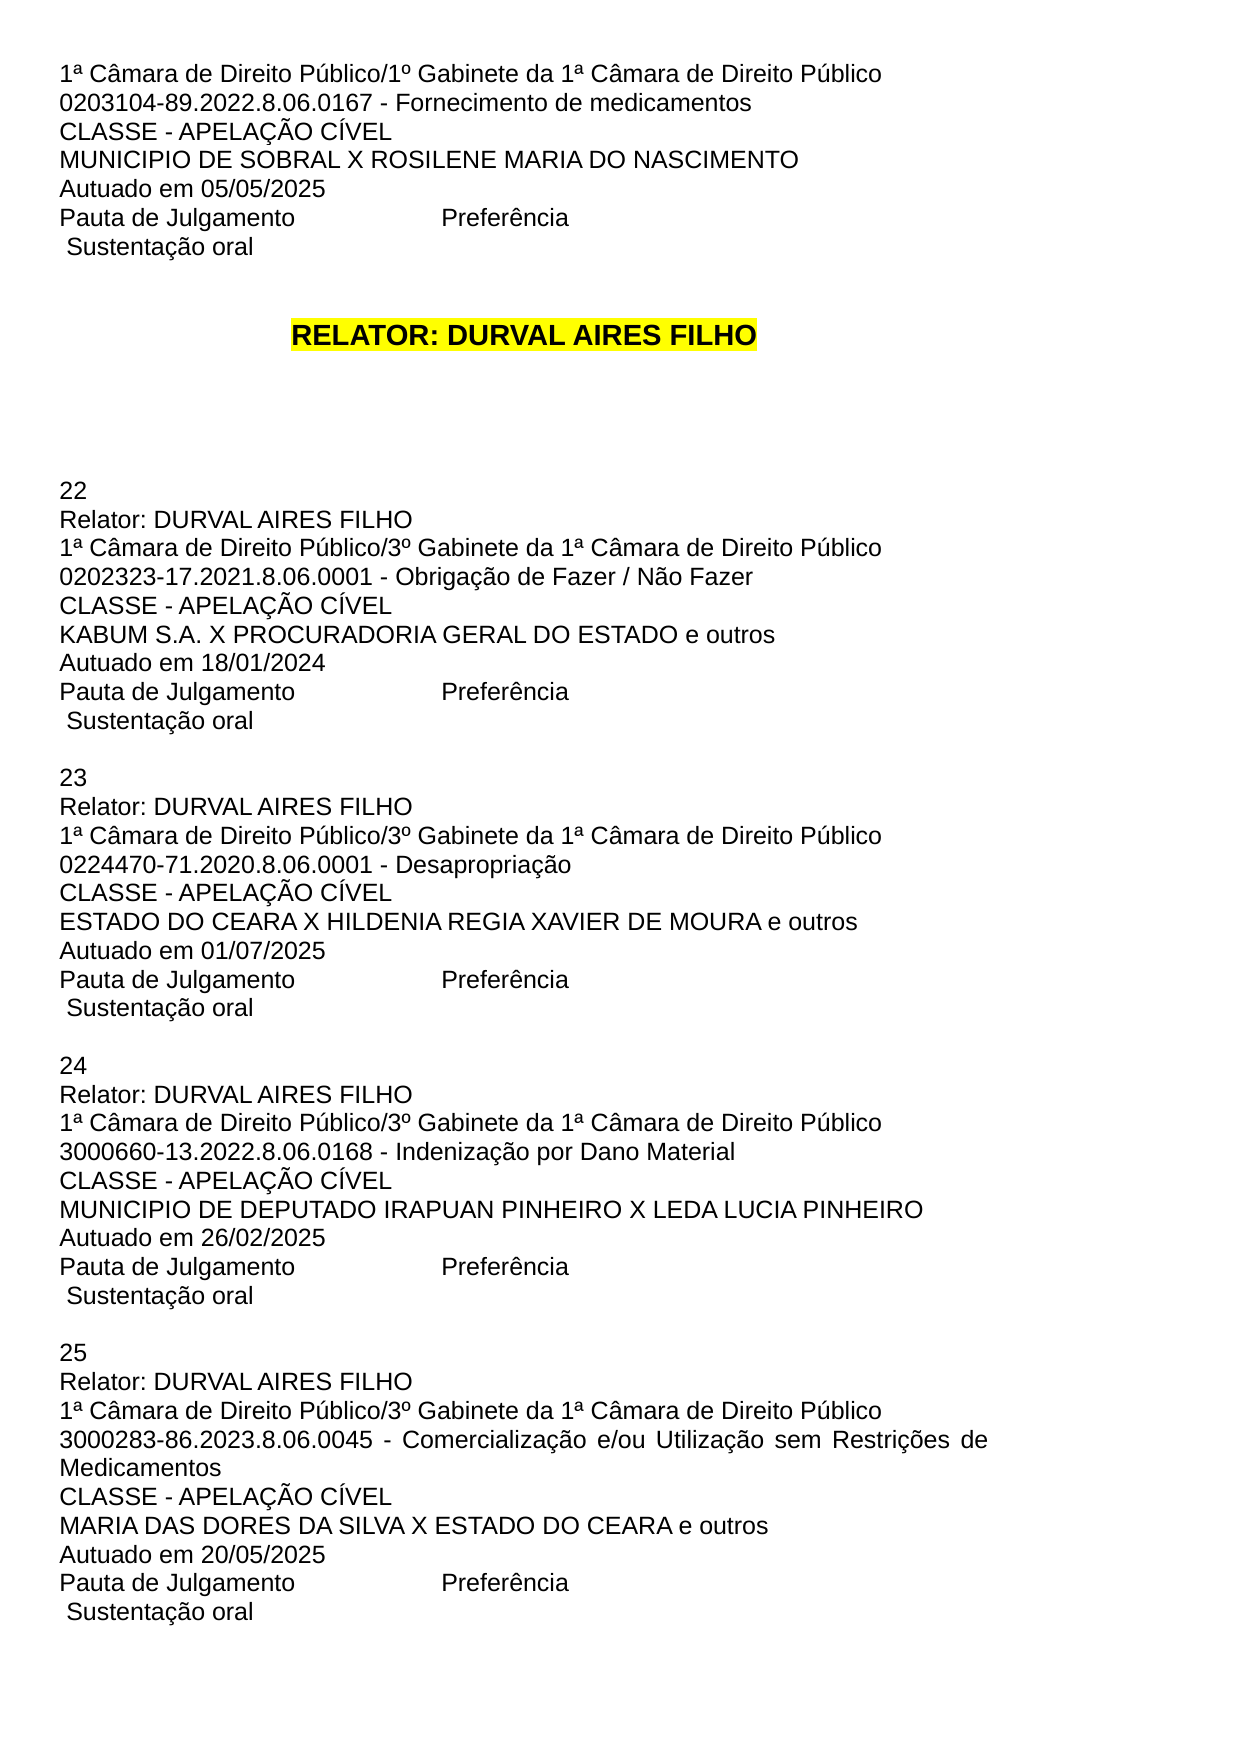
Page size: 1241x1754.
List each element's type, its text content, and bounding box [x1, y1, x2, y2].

text 25 [59, 1338, 989, 1367]
text Relator: DURVAL AIRES FILHO [59, 792, 989, 821]
text 0224470-71.2020.8.06.0001 - Desapropriação [59, 850, 989, 878]
text 24 [59, 1051, 989, 1080]
text 1ª Câmara de Direito Público/3º Gabinete da 1ª Câmara de Direito Público [59, 533, 989, 562]
text 1ª Câmara de Direito Público/3º Gabinete da 1ª Câmara de Direito Público [59, 1396, 989, 1425]
text Relator: DURVAL AIRES FILHO [59, 1367, 989, 1396]
text Pauta de Julgamento Preferência [59, 1252, 989, 1281]
text 1ª Câmara de Direito Público/1º Gabinete da 1ª Câmara de Direito Público [59, 59, 989, 88]
text Relator: DURVAL AIRES FILHO [59, 505, 989, 533]
text Autuado em 20/05/2025 [59, 1540, 989, 1568]
text CLASSE - APELAÇÃO CÍVEL [59, 591, 989, 620]
text 23 [59, 763, 989, 792]
text 3000283-86.2023.8.06.0045 - Comercialização e/ou Utilização sem Restrições de Medicamentos [59, 1425, 989, 1482]
text 0202323-17.2021.8.06.0001 - Obrigação de Fazer / Não Fazer [59, 562, 989, 591]
text MUNICIPIO DE SOBRAL X ROSILENE MARIA DO NASCIMENTO [59, 145, 989, 174]
text CLASSE - APELAÇÃO CÍVEL [59, 878, 989, 907]
text Sustentação oral [59, 993, 989, 1022]
text 3000660-13.2022.8.06.0168 - Indenização por Dano Material [59, 1137, 989, 1166]
text Sustentação oral [59, 1281, 989, 1310]
text Sustentação oral [59, 706, 989, 735]
text Sustentação oral [59, 232, 989, 260]
text Relator: DURVAL AIRES FILHO [59, 1080, 989, 1108]
text Sustentação oral [59, 1597, 989, 1626]
text Pauta de Julgamento Preferência [59, 203, 989, 232]
text CLASSE - APELAÇÃO CÍVEL [59, 1482, 989, 1511]
text CLASSE - APELAÇÃO CÍVEL [59, 117, 989, 145]
text Pauta de Julgamento Preferência [59, 1568, 989, 1597]
text Autuado em 05/05/2025 [59, 174, 989, 203]
text ESTADO DO CEARA X HILDENIA REGIA XAVIER DE MOURA e outros [59, 907, 989, 936]
text Pauta de Julgamento Preferência [59, 965, 989, 993]
text 1ª Câmara de Direito Público/3º Gabinete da 1ª Câmara de Direito Público [59, 1108, 989, 1137]
text Autuado em 18/01/2024 [59, 648, 989, 677]
text Pauta de Julgamento Preferência [59, 677, 989, 706]
text 0203104-89.2022.8.06.0167 - Fornecimento de medicamentos [59, 88, 989, 117]
text 1ª Câmara de Direito Público/3º Gabinete da 1ª Câmara de Direito Público [59, 821, 989, 850]
text RELATOR: DURVAL AIRES FILHO [59, 318, 989, 385]
text MUNICIPIO DE DEPUTADO IRAPUAN PINHEIRO X LEDA LUCIA PINHEIRO [59, 1195, 989, 1223]
text Autuado em 26/02/2025 [59, 1223, 989, 1252]
text MARIA DAS DORES DA SILVA X ESTADO DO CEARA e outros [59, 1511, 989, 1540]
text KABUM S.A. X PROCURADORIA GERAL DO ESTADO e outros [59, 620, 989, 648]
text CLASSE - APELAÇÃO CÍVEL [59, 1166, 989, 1195]
text Autuado em 01/07/2025 [59, 936, 989, 965]
text 22 [59, 476, 989, 505]
